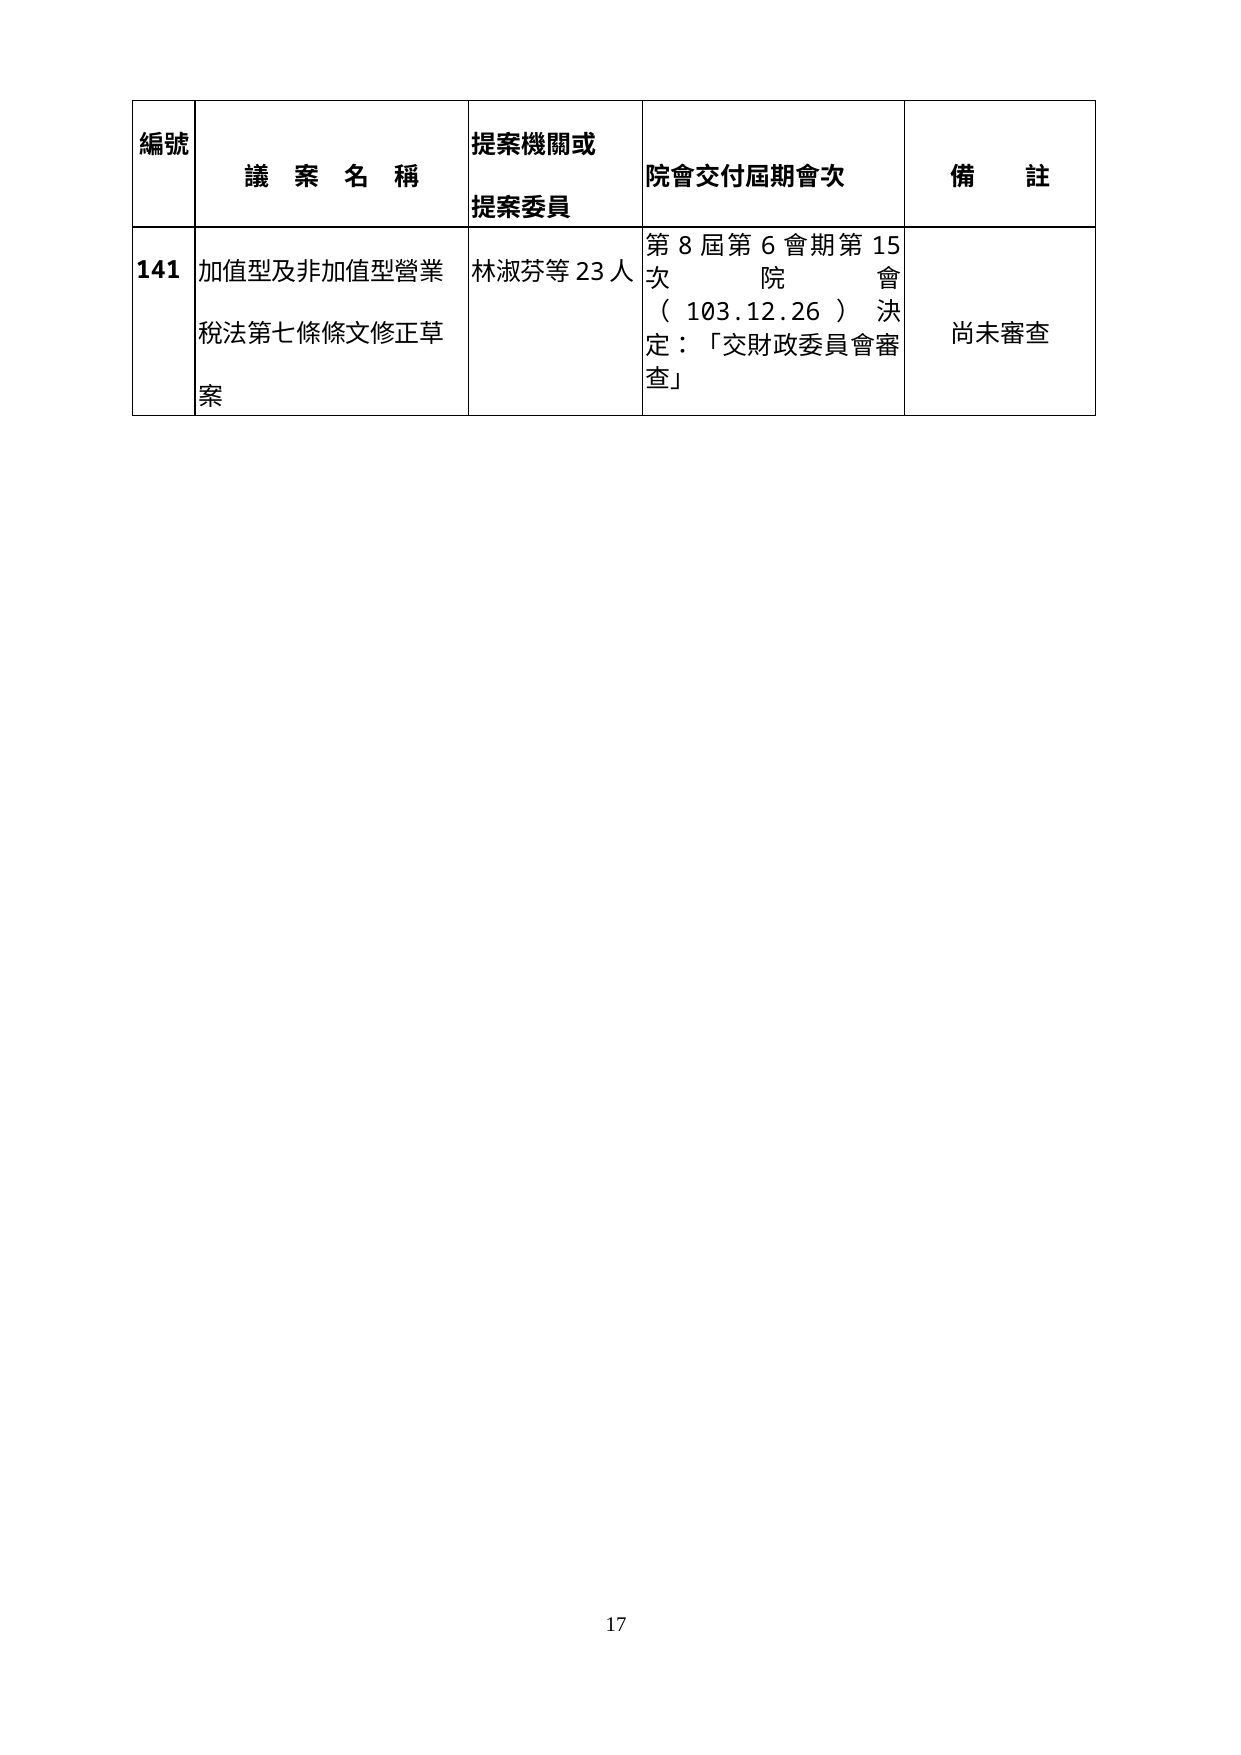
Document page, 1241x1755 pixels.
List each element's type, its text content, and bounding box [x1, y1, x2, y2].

table_cell 加值型及非加值型營業稅法第七條條文修正草案 [196, 228, 468, 415]
table_header 議 案 名 稱 [196, 101, 468, 226]
table_cell [133, 228, 194, 415]
table_header 提案機關或 提案委員 [469, 101, 642, 226]
table_header 院會交付屆期會次 [643, 101, 904, 226]
table_cell 林淑芬等23人 [469, 228, 642, 415]
table_cell 第8屆第6會期第15次院會（103.12.26）決定：「交財政委員會審查」 [643, 228, 904, 415]
table_cell 尚未審查 [905, 228, 1095, 415]
table_header 編號 [133, 101, 194, 226]
table_header 備 註 [905, 101, 1095, 226]
